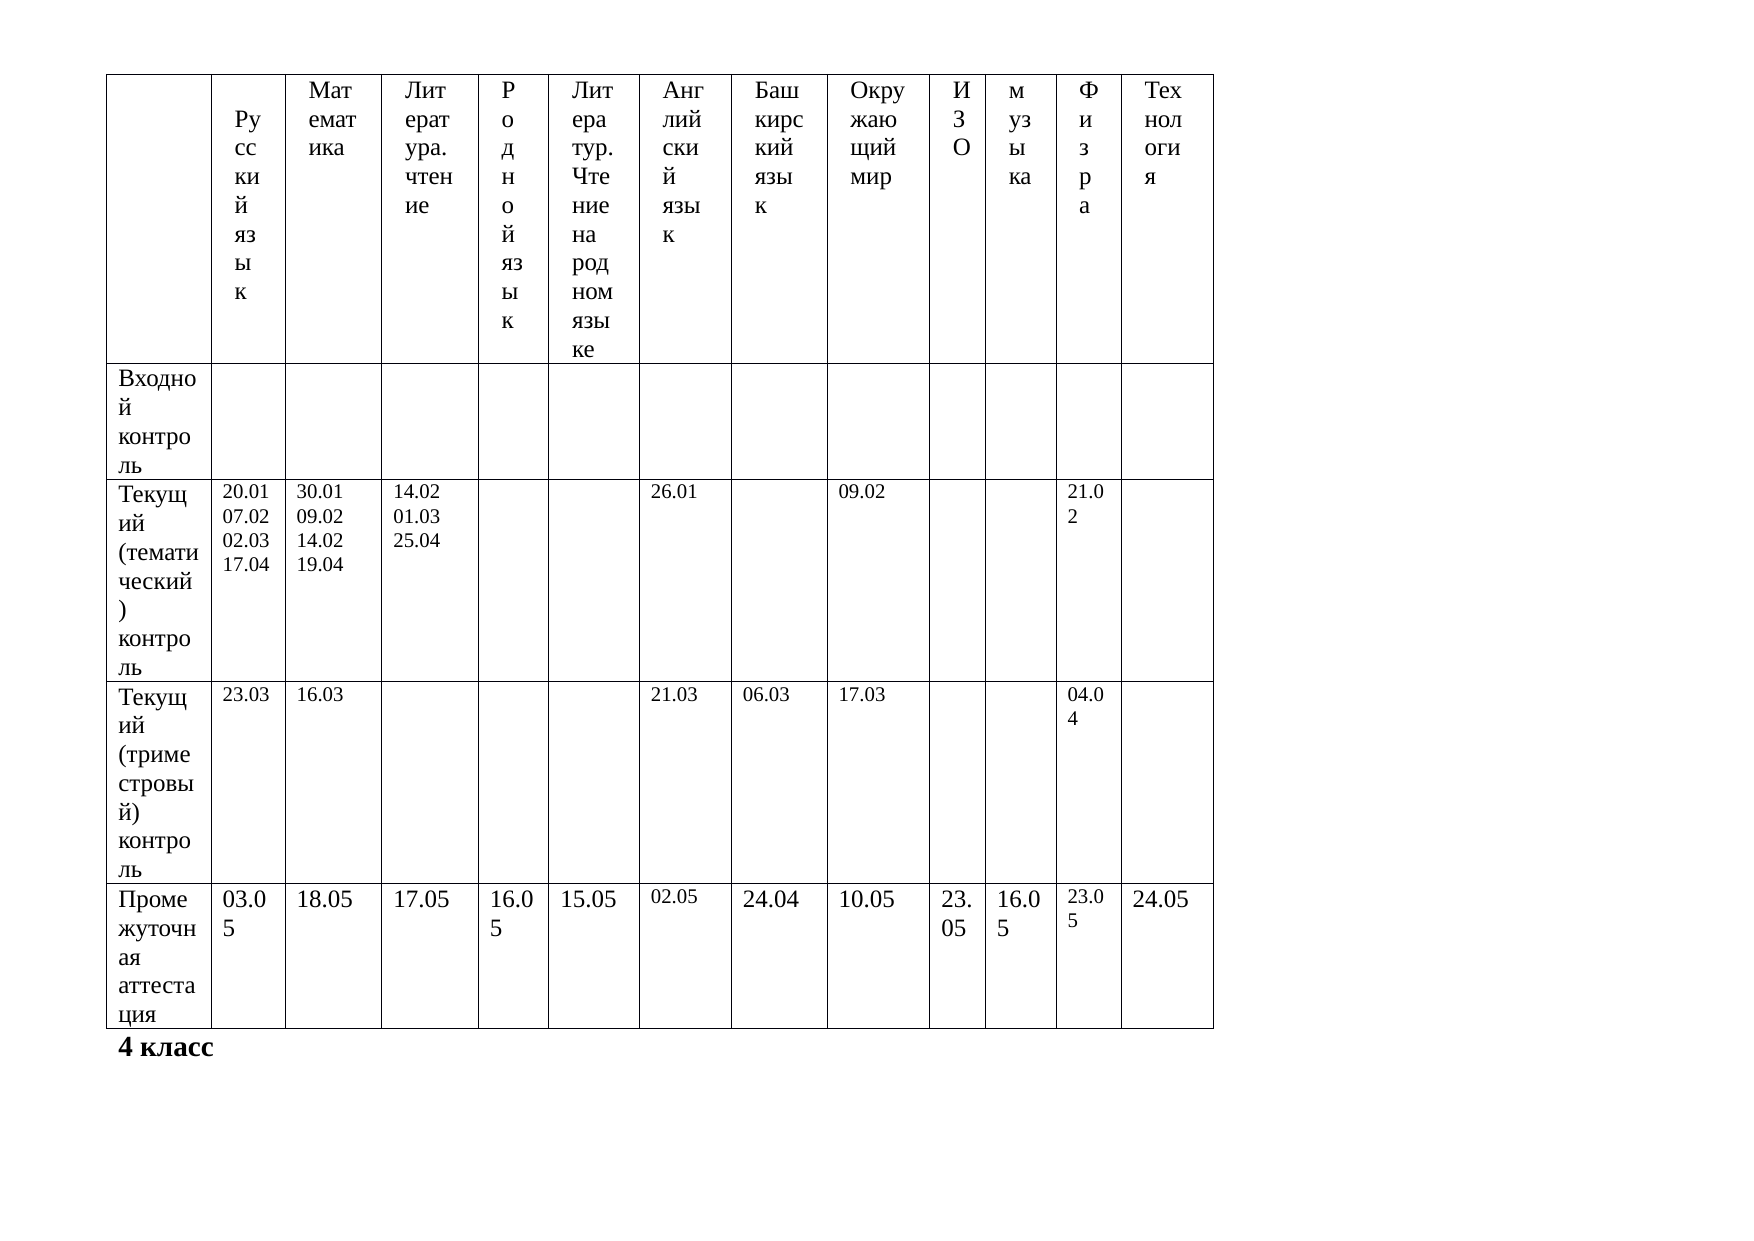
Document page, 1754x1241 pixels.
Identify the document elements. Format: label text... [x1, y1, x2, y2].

table_cell 15.05 [549, 884, 639, 1028]
table_cell [549, 682, 639, 883]
table_cell [828, 364, 929, 478]
table_cell [549, 480, 639, 681]
table_cell [986, 682, 1056, 883]
table_cell [930, 364, 985, 478]
table_cell 09.02 [828, 480, 929, 681]
table_header Башкирский язык [732, 75, 827, 362]
table_cell [640, 364, 731, 478]
table_cell 14.02 01.03 25.04 [382, 480, 478, 681]
table_cell [1057, 364, 1121, 478]
table_cell 23.03 [212, 682, 285, 883]
table_cell 26.01 [640, 480, 731, 681]
table_cell 24.04 [732, 884, 827, 1028]
table_cell Промежуточная аттестация [107, 884, 211, 1028]
table_header ИЗО [930, 75, 985, 362]
table_cell 04.04 [1057, 682, 1121, 883]
table_header Технология [1122, 75, 1213, 362]
table_cell [382, 364, 478, 478]
table_cell 23.05 [1057, 884, 1121, 1028]
table_cell [549, 364, 639, 478]
table_header Родной язык [479, 75, 548, 362]
table_cell 24.05 [1122, 884, 1213, 1028]
table_cell [286, 364, 381, 478]
table_cell 18.05 [286, 884, 381, 1028]
table_cell [986, 480, 1056, 681]
table_cell 16.05 [479, 884, 548, 1028]
table_cell 06.03 [732, 682, 827, 883]
table_header [107, 75, 211, 362]
table_cell [479, 682, 548, 883]
table_header Окружающий мир [828, 75, 929, 362]
table_cell [732, 480, 827, 681]
table_cell 16.05 [986, 884, 1056, 1028]
table_cell 16.03 [286, 682, 381, 883]
table_header Математика [286, 75, 381, 362]
table_cell 20.01 07.02 02.03 17.04 [212, 480, 285, 681]
table_cell [1122, 682, 1213, 883]
table_header Физра [1057, 75, 1121, 362]
table_cell Текущий (тематический) контроль [107, 480, 211, 681]
table_cell 21.02 [1057, 480, 1121, 681]
table_cell [1122, 364, 1213, 478]
table_cell [479, 364, 548, 478]
table_cell [930, 682, 985, 883]
text 4 класс [118, 1029, 1636, 1062]
table_cell [732, 364, 827, 478]
table_cell [1122, 480, 1213, 681]
table_header Литература. чтение [382, 75, 478, 362]
table_cell 21.03 [640, 682, 731, 883]
table_header музыка [986, 75, 1056, 362]
table_header Английский язык [640, 75, 731, 362]
table_cell [212, 364, 285, 478]
table_header Литератур. Чтение на родном языке [549, 75, 639, 362]
table_cell 23.05 [930, 884, 985, 1028]
table_cell 17.05 [382, 884, 478, 1028]
table_cell [479, 480, 548, 681]
table_cell 03.05 [212, 884, 285, 1028]
table_cell [382, 682, 478, 883]
table_cell 02.05 [640, 884, 731, 1028]
table_cell Входной контроль [107, 364, 211, 478]
table_cell Текущий (триместровый) контроль [107, 682, 211, 883]
table_cell [986, 364, 1056, 478]
table_cell 30.01 09.02 14.02 19.04 [286, 480, 381, 681]
table_header Русский язык [212, 75, 285, 362]
table_cell 17.03 [828, 682, 929, 883]
table_cell 10.05 [828, 884, 929, 1028]
table_cell [930, 480, 985, 681]
